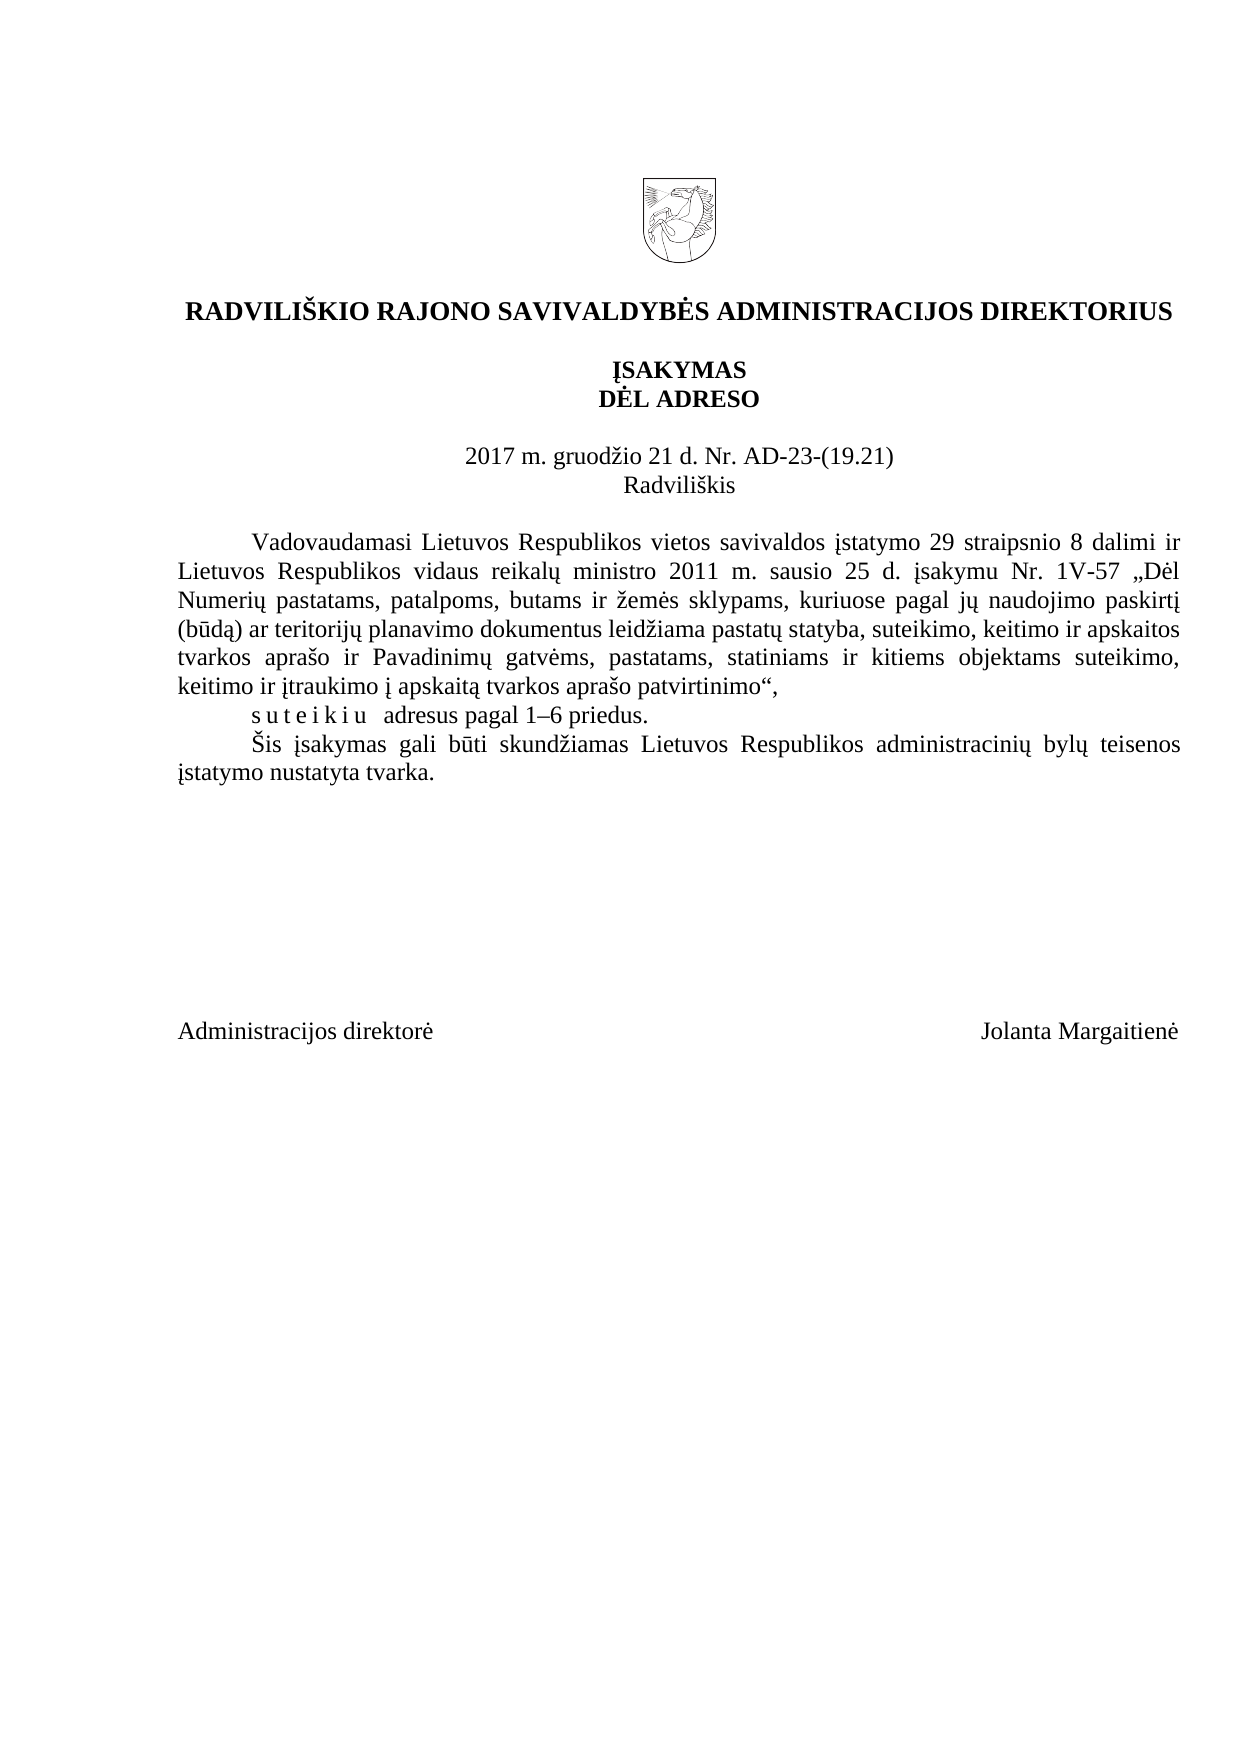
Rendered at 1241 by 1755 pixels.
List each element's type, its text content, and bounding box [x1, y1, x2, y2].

text suteikiu adresus pagal 1–6 priedus. [177, 700, 1181, 729]
text ĮSAKYMAS [177, 355, 1181, 384]
text Administracijos direktorė Jolanta Margaitienė [177, 1016, 1181, 1045]
text DĖL ADRESO [177, 384, 1181, 412]
text Vadovaudamasi Lietuvos Respublikos vietos savivaldos įstatymo 29 straipsnio 8 dalimi ir Lietuvos Respublikos vidaus reikalų ministro 2011 m. sausio 25 d. įsakymu Nr. 1V-57 „Dėl Numerių pastatams, patalpoms, butams ir žemės sklypams, kuriuose pagal jų naudojimo paskirtį (būdą) ar teritorijų planavimo dokumentus leidžiama pastatų statyba, suteikimo, keitimo ir apskaitos tvarkos aprašo ir Pavadinimų gatvėms, pastatams, statiniams ir kitiems objektams suteikimo, keitimo ir įtraukimo į apskaitą tvarkos aprašo patvirtinimo“, [177, 527, 1181, 700]
text Šis įsakymas gali būti skundžiamas Lietuvos Respublikos administracinių bylų teisenos įstatymo nustatyta tvarka. [177, 729, 1181, 786]
text RADVILIŠKIO RAJONO SAVIVALDYBĖS ADMINISTRACIJOS DIREKTORIUS [177, 295, 1181, 326]
text 2017 m. gruodžio 21 d. Nr. AD-23-(19.21) [177, 441, 1181, 470]
text Radviliškis [177, 470, 1181, 499]
